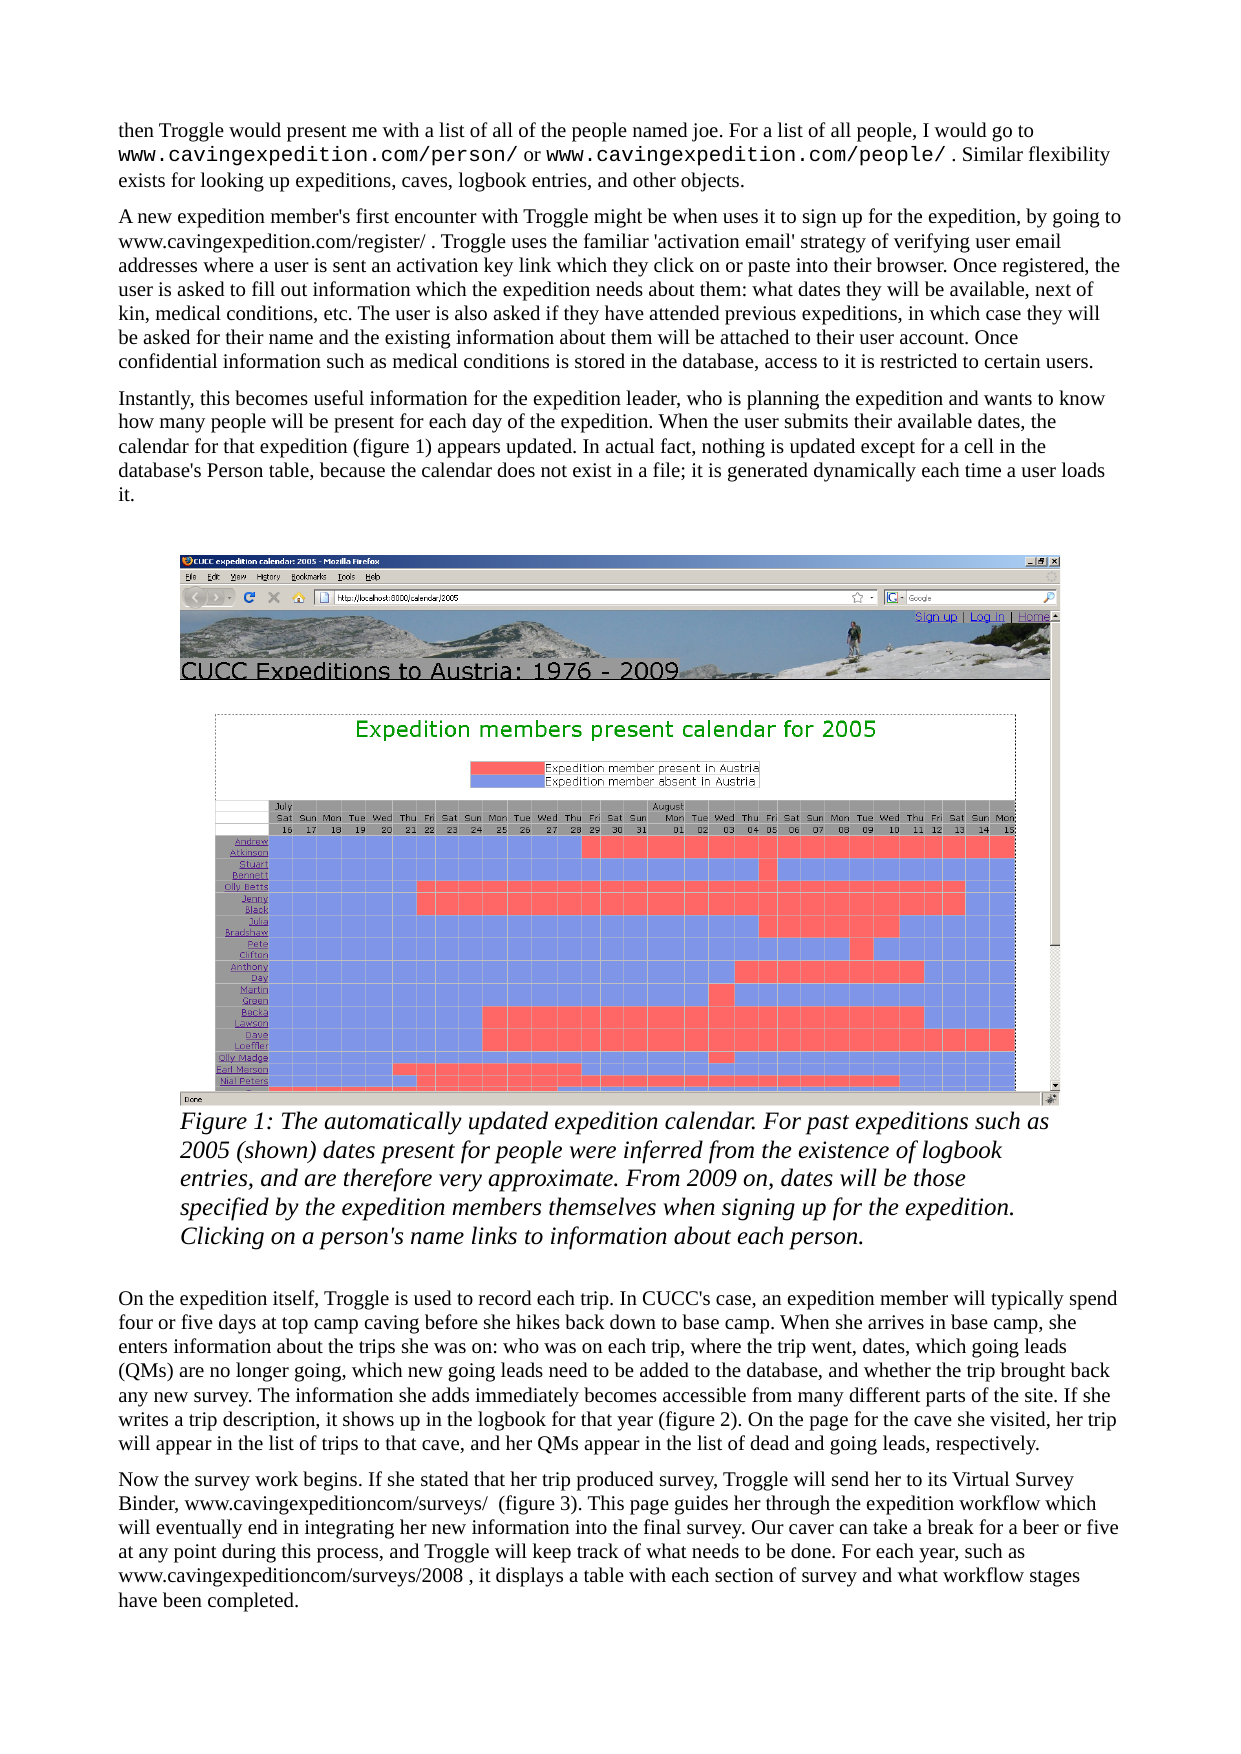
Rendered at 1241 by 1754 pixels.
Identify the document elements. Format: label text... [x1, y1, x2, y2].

text A new expedition member's first encounter with Troggle might be when uses it to sign up for the expedition, by going to www.cavingexpedition.com/register/ . Troggle uses the familiar 'activation email' strategy of verifying user email addresses where a user is sent an activation key link which they click on or paste into their browser. Once registered, the user is asked to fill out information which the expedition needs about them: what dates they will be available, next of kin, medical conditions, etc. The user is also asked if they have attended previous expeditions, in which case they will be asked for their name and the existing information about them will be attached to their user account. Once confidential information such as medical conditions is stored in the database, access to it is restricted to certain users. [118, 204, 1122, 373]
text Now the survey work begins. If she stated that her trip produced survey, Troggle will send her to its Virtual Survey Binder, www.cavingexpeditioncom/surveys/ (figure 3). This page guides her through the expedition workflow which will eventually end in integrating her new information into the final survey. Our caver can take a break for a beer or five at any point during this process, and Troggle will keep track of what needs to be done. For each year, such as www.cavingexpeditioncom/surveys/2008 , it displays a table with each section of survey and what workflow stages have been completed. [118, 1467, 1122, 1612]
text On the expedition itself, Troggle is used to record each trip. In CUCC's case, an expedition member will typically spend four or five days at top camp caving before she hikes back down to base camp. When she arrives in base camp, she enters information about the trips she was on: who was on each trip, where the trip went, dates, which going leads (QMs) are no longer going, which new going leads need to be added to the database, and whether the trip brought back any new survey. The information she adds immediately becomes accessible from many different parts of the site. If she writes a trip description, it shows up in the logbook for that year (figure 2). On the page for the cave she visited, her trip will appear in the list of trips to that cave, and her QMs appear in the list of dead and going leads, respectively. [118, 1286, 1122, 1455]
text Instantly, this becomes useful information for the expedition leader, who is planning the expedition and wants to know how many people will be present for each day of the expedition. When the user submits their available dates, the calendar for that expedition (figure 1) appears updated. In actual fact, nothing is updated except for a cell in the database's Person table, because the calendar does not exist in a file; it is generated dynamically each time a user loads it. [118, 385, 1122, 506]
text Figure 1: The automatically updated expedition calendar. For past expeditions such as 2005 (shown) dates present for people were inferred from the existence of logbook entries, and are therefore very approximate. From 2009 on, dates will be those specified by the expedition members themselves when signing up for the expedition. Clicking on a person's name links to information about each person. [180, 1106, 1060, 1250]
picture [180, 555, 1061, 1106]
text then Troggle would present me with a list of all of the people named joe. For a list of all people, I would go to www.cavingexpedition.com/person/ or www.cavingexpedition.com/people/ . Similar flexibility exists for looking up expeditions, caves, logbook entries, and other objects. [118, 118, 1122, 192]
